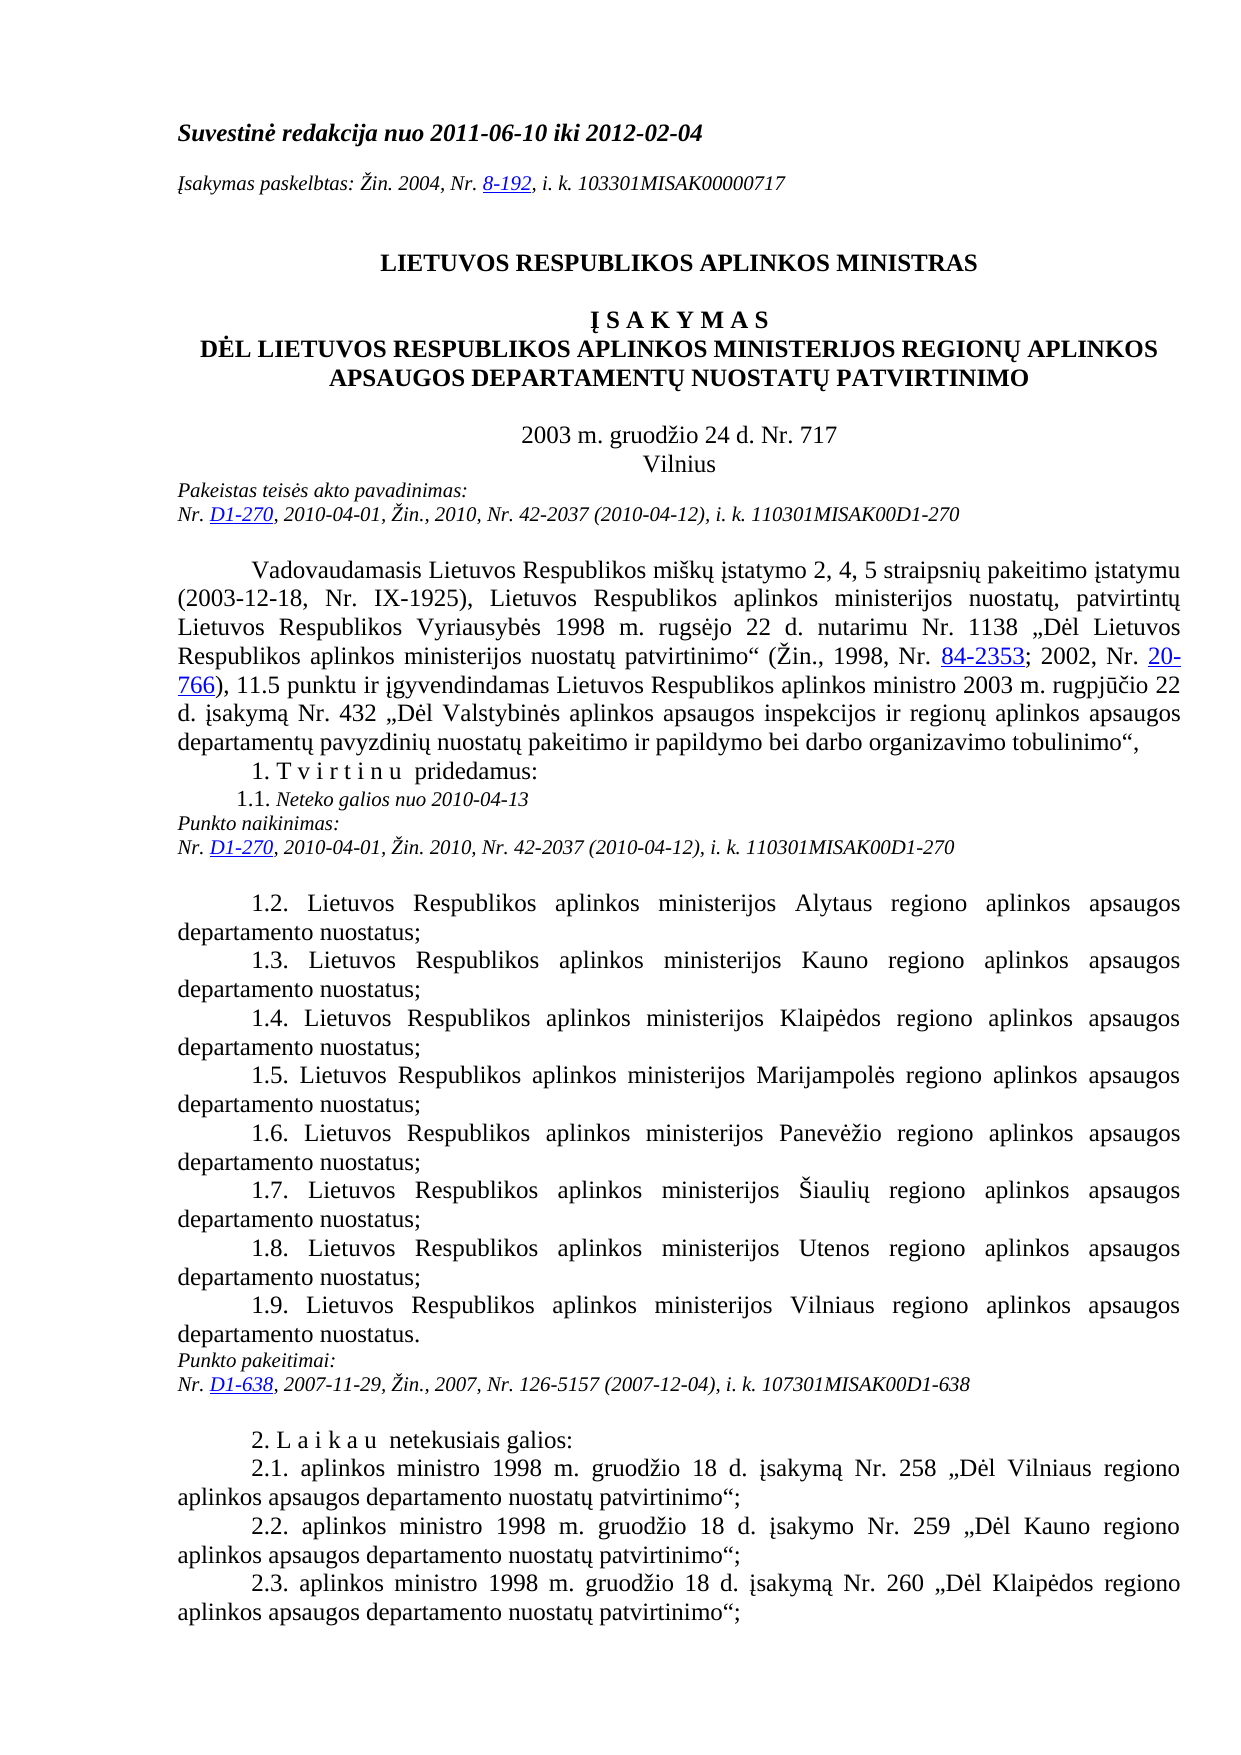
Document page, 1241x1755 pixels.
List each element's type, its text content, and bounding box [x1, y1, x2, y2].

text 1.2. Lietuvos Respublikos aplinkos ministerijos Alytaus regiono aplinkos apsaugos departamento nuostatus; [177, 888, 1181, 945]
text Nr. D1-270, 2010-04-01, Žin., 2010, Nr. 42-2037 (2010-04-12), i. k. 110301MISAK00D1-270 [177, 502, 1181, 526]
text Įsakymas paskelbtas: Žin. 2004, Nr. 8-192, i. k. 103301MISAK00000717 [177, 171, 1181, 195]
text DĖL LIETUVOS RESPUBLIKOS APLINKOS MINISTERIJOS REGIONŲ APLINKOS APSAUGOS DEPARTAMENTŲ NUOSTATŲ PATVIRTINIMO [177, 334, 1181, 392]
text 2. Laikau netekusiais galios: [177, 1425, 1181, 1453]
text Punkto naikinimas: [177, 811, 1181, 835]
text 1.7. Lietuvos Respublikos aplinkos ministerijos Šiaulių regiono aplinkos apsaugos departamento nuostatus; [177, 1175, 1181, 1233]
text 2.1. aplinkos ministro 1998 m. gruodžio 18 d. įsakymą Nr. 258 „Dėl Vilniaus regiono aplinkos apsaugos departamento nuostatų patvirtinimo“; [177, 1453, 1181, 1511]
text 1.1. Neteko galios nuo 2010-04-13 [177, 785, 1181, 811]
text 2.3. aplinkos ministro 1998 m. gruodžio 18 d. įsakymą Nr. 260 „Dėl Klaipėdos regiono aplinkos apsaugos departamento nuostatų patvirtinimo“; [177, 1568, 1181, 1626]
text 1.6. Lietuvos Respublikos aplinkos ministerijos Panevėžio regiono aplinkos apsaugos departamento nuostatus; [177, 1118, 1181, 1175]
text Vilnius [177, 449, 1181, 478]
text Nr. D1-270, 2010-04-01, Žin. 2010, Nr. 42-2037 (2010-04-12), i. k. 110301MISAK00D1-270 [177, 835, 1181, 859]
text 1.5. Lietuvos Respublikos aplinkos ministerijos Marijampolės regiono aplinkos apsaugos departamento nuostatus; [177, 1060, 1181, 1118]
text 1. Tvirtinu pridedamus: [177, 756, 1181, 785]
text Suvestinė redakcija nuo 2011-06-10 iki 2012-02-04 [177, 118, 1181, 147]
text 2003 m. gruodžio 24 d. Nr. 717 [177, 420, 1181, 449]
text 1.8. Lietuvos Respublikos aplinkos ministerijos Utenos regiono aplinkos apsaugos departamento nuostatus; [177, 1233, 1181, 1290]
text 1.3. Lietuvos Respublikos aplinkos ministerijos Kauno regiono aplinkos apsaugos departamento nuostatus; [177, 945, 1181, 1003]
text 2.2. aplinkos ministro 1998 m. gruodžio 18 d. įsakymo Nr. 259 „Dėl Kauno regiono aplinkos apsaugos departamento nuostatų patvirtinimo“; [177, 1511, 1181, 1568]
text Punkto pakeitimai: [177, 1348, 1181, 1372]
text Pakeistas teisės akto pavadinimas: [177, 478, 1181, 502]
text LIETUVOS RESPUBLIKOS APLINKOS MINISTRAS [177, 248, 1181, 277]
text Į S A K Y M A S [177, 305, 1181, 334]
text Vadovaudamasis Lietuvos Respublikos miškų įstatymo 2, 4, 5 straipsnių pakeitimo įstatymu (2003-12-18, Nr. IX-1925), Lietuvos Respublikos aplinkos ministerijos nuostatų, patvirtintų Lietuvos Respublikos Vyriausybės 1998 m. rugsėjo 22 d. nutarimu Nr. 1138 „Dėl Lietuvos Respublikos aplinkos ministerijos nuostatų patvirtinimo“ (Žin., 1998, Nr. 84-2353; 2002, Nr. 20-766), 11.5 punktu ir įgyvendindamas Lietuvos Respublikos aplinkos ministro 2003 m. rugpjūčio 22 d. įsakymą Nr. 432 „Dėl Valstybinės aplinkos apsaugos inspekcijos ir regionų aplinkos apsaugos departamentų pavyzdinių nuostatų pakeitimo ir papildymo bei darbo organizavimo tobulinimo“, [177, 555, 1181, 756]
text 1.9. Lietuvos Respublikos aplinkos ministerijos Vilniaus regiono aplinkos apsaugos departamento nuostatus. [177, 1290, 1181, 1348]
text Nr. D1-638, 2007-11-29, Žin., 2007, Nr. 126-5157 (2007-12-04), i. k. 107301MISAK00D1-638 [177, 1372, 1181, 1396]
text 1.4. Lietuvos Respublikos aplinkos ministerijos Klaipėdos regiono aplinkos apsaugos departamento nuostatus; [177, 1003, 1181, 1060]
